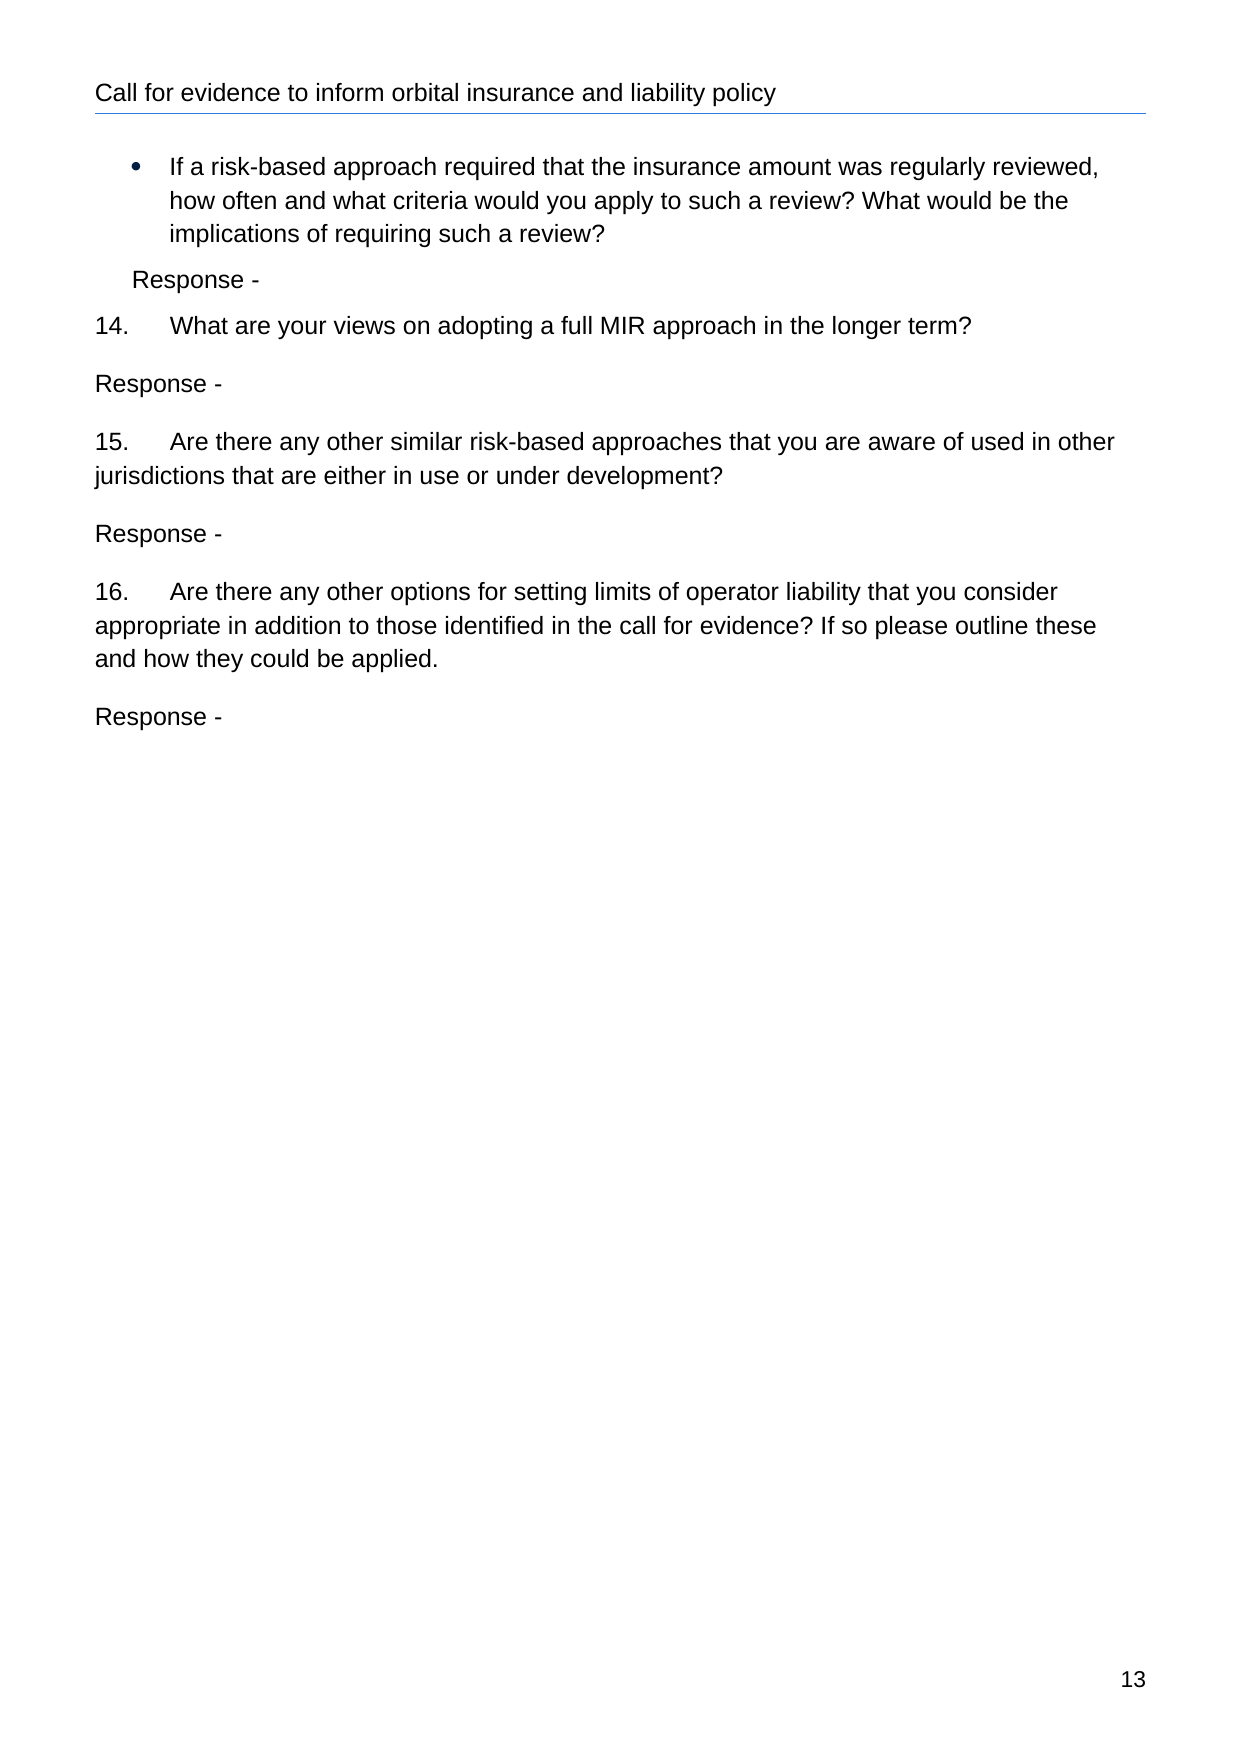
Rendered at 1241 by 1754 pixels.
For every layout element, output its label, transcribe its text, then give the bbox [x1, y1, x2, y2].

text Response - [94, 364, 1146, 398]
text 16. Are there any other options for setting limits of operator liability that you consider appropriate in addition to those identified in the call for evidence? If so please outline these and how they could be applied. [94, 573, 1146, 673]
text Response - [94, 698, 1146, 731]
text 14. What are your views on adopting a full MIR approach in the longer term? [94, 306, 1146, 339]
text Response - [94, 514, 1146, 548]
list If a risk-based approach required that the insurance amount was regularly reviewed, how often and what criteria would you apply to such a review? What would be the implications of requiring such a review? [132, 148, 1146, 248]
list Response - [132, 260, 1146, 293]
text 15. Are there any other similar risk-based approaches that you are aware of used in other jurisdictions that are either in use or under development? [94, 423, 1146, 489]
